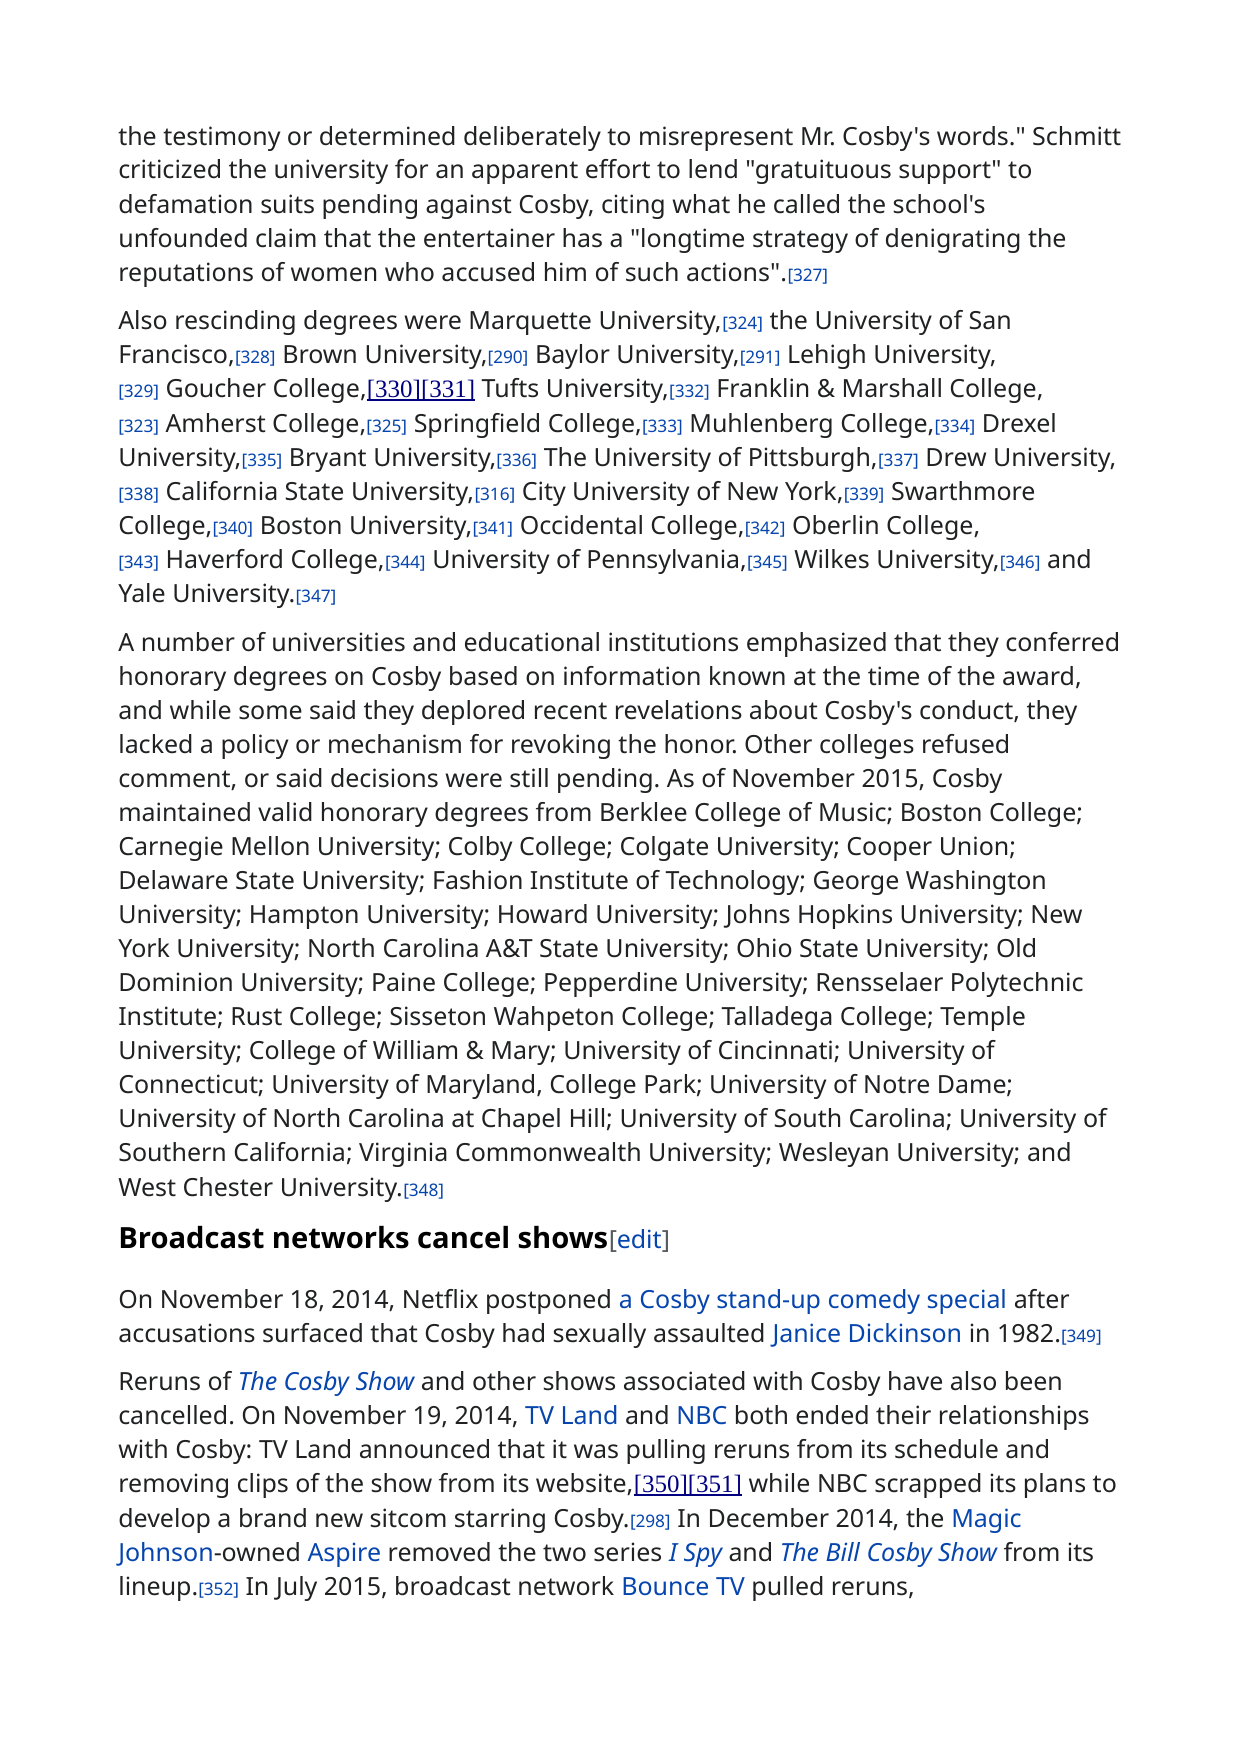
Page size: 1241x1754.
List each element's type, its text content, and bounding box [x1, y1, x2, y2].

text Also rescinding degrees were Marquette University,[324] the University of San Francisco,[328] Brown University,[290] Baylor University,[291] Lehigh University,[329] Goucher College,[330][331] Tufts University,[332] Franklin & Marshall College,[323] Amherst College,[325] Springfield College,[333] Muhlenberg College,[334] Drexel University,[335] Bryant University,[336] The University of Pittsburgh,[337] Drew University,[338] California State University,[316] City University of New York,[339] Swarthmore College,[340] Boston University,[341] Occidental College,[342] Oberlin College,[343] Haverford College,[344] University of Pennsylvania,[345] Wilkes University,[346] and Yale University.[347] [118, 303, 1122, 609]
subtitle Broadcast networks cancel shows[edit] [118, 1218, 1122, 1257]
text the testimony or determined deliberately to misrepresent Mr. Cosby's words." Schmitt criticized the university for an apparent effort to lend "gratuituous support" to defamation suits pending against Cosby, citing what he called the school's unfounded claim that the entertainer has a "longtime strategy of denigrating the reputations of women who accused him of such actions".[327] [118, 118, 1122, 288]
text A number of universities and educational institutions emphasized that they conferred honorary degrees on Cosby based on information known at the time of the award, and while some said they deplored recent revelations about Cosby's conduct, they lacked a policy or mechanism for revoking the honor. Other colleges refused comment, or said decisions were still pending. As of November 2015, Cosby maintained valid honorary degrees from Berklee College of Music; Boston College; Carnegie Mellon University; Colby College; Colgate University; Cooper Union; Delaware State University; Fashion Institute of Technology; George Washington University; Hampton University; Howard University; Johns Hopkins University; New York University; North Carolina A&T State University; Ohio State University; Old Dominion University; Paine College; Pepperdine University; Rensselaer Polytechnic Institute; Rust College; Sisseton Wahpeton College; Talladega College; Temple University; College of William & Mary; University of Cincinnati; University of Connecticut; University of Maryland, College Park; University of Notre Dame; University of North Carolina at Chapel Hill; University of South Carolina; University of Southern California; Virginia Commonwealth University; Wesleyan University; and West Chester University.[348] [118, 624, 1122, 1203]
text Reruns of The Cosby Show and other shows associated with Cosby have also been cancelled. On November 19, 2014, TV Land and NBC both ended their relationships with Cosby: TV Land announced that it was pulling reruns from its schedule and removing clips of the show from its website,[350][351] while NBC scrapped its plans to develop a brand new sitcom starring Cosby.[298] In December 2014, the Magic Johnson-owned Aspire removed the two series I Spy and The Bill Cosby Show from its lineup.[352] In July 2015, broadcast network Bounce TV pulled reruns, [118, 1364, 1122, 1602]
text On November 18, 2014, Netflix postponed a Cosby stand-up comedy special after accusations surfaced that Cosby had sexually assaulted Janice Dickinson in 1982.[349] [118, 1281, 1122, 1349]
